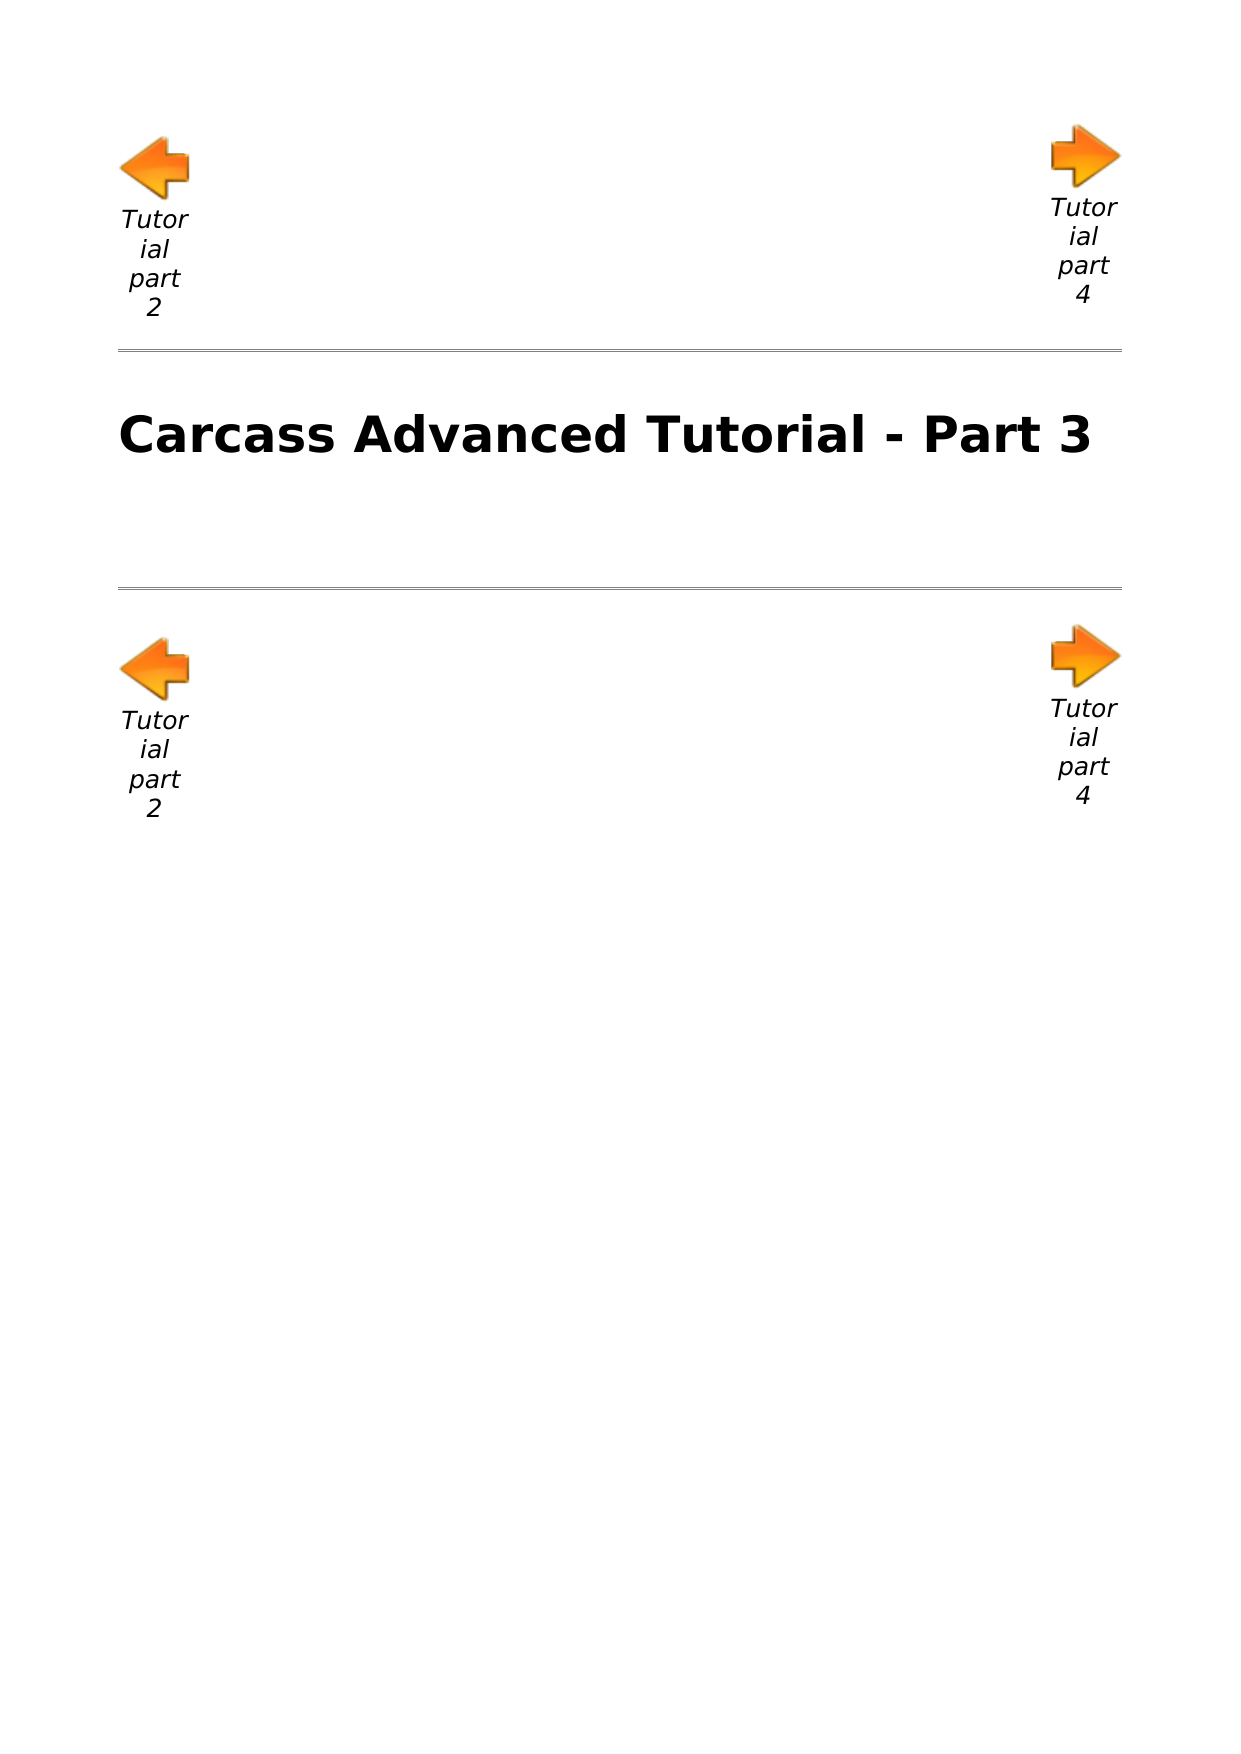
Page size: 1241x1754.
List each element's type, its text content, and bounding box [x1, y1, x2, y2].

picture [118, 130, 194, 206]
text Tutorial part 4 [1047, 694, 1122, 811]
picture [1047, 618, 1123, 694]
subtitle Carcass Advanced Tutorial - Part 3 [118, 406, 1122, 464]
text Tutorial part 2 [118, 206, 193, 322]
picture [1047, 118, 1123, 194]
picture [118, 631, 194, 707]
text Tutorial part 4 [1047, 194, 1122, 310]
text Tutorial part 2 [118, 707, 193, 823]
